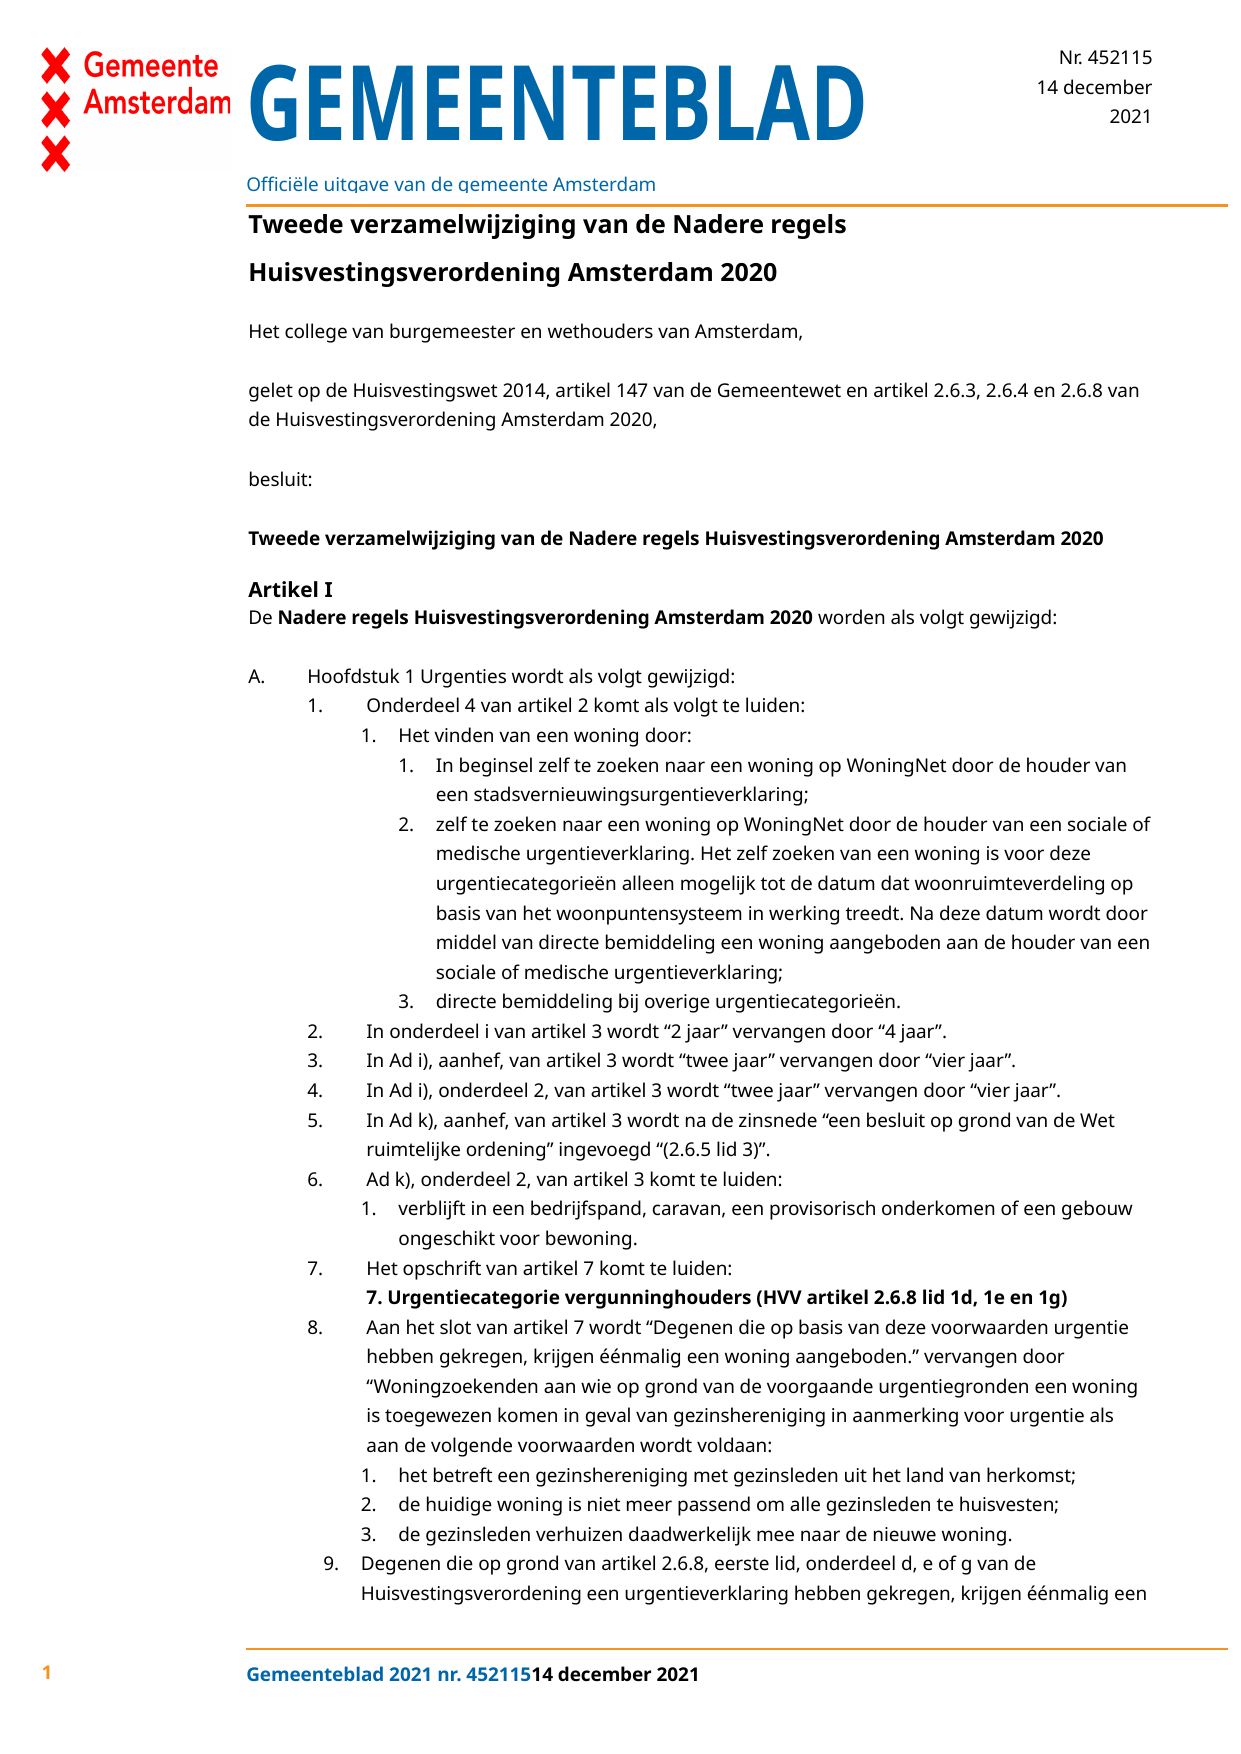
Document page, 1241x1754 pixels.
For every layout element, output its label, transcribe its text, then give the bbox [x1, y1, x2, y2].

list Ad k), onderdeel 2, van artikel 3 komt te luiden: [307, 1166, 1152, 1192]
list Het vinden van een woning door: [361, 722, 1152, 748]
list In Ad i), onderdeel 2, van artikel 3 wordt “twee jaar” vervangen door “vier jaar”. [307, 1077, 1152, 1103]
text besluit: [248, 466, 1152, 492]
text De Nadere regels Huisvestingsverordening Amsterdam 2020 worden als volgt gewijzigd: [248, 604, 1152, 629]
text Tweede verzamelwijziging van de Nadere regels Huisvestingsverordening Amsterdam 2020 [248, 525, 1152, 551]
list Aan het slot van artikel 7 wordt “Degenen die op basis van deze voorwaarden urgentie hebben gekregen, krijgen éénmalig een woning aangeboden.” vervangen door “Woningzoekenden aan wie op grond van de voorgaande urgentiegronden een woning is toegewezen komen in geval van gezinshereniging in aanmerking voor urgentie als aan de volgende voorwaarden wordt voldaan: [307, 1314, 1152, 1458]
list verblijft in een bedrijfspand, caravan, een provisorisch onderkomen of een gebouw ongeschikt voor bewoning. [361, 1196, 1152, 1251]
list Degenen die op grond van artikel 2.6.8, eerste lid, onderdeel d, e of g van de Huisvestingsverordening een urgentieverklaring hebben gekregen, krijgen éénmalig een [323, 1551, 1152, 1606]
list het betreft een gezinshereniging met gezinsleden uit het land van herkomst; [361, 1462, 1152, 1487]
list Hoofdstuk 1 Urgenties wordt als volgt gewijzigd: [248, 663, 1152, 689]
list In Ad i), aanhef, van artikel 3 wordt “twee jaar” vervangen door “vier jaar”. [307, 1048, 1152, 1073]
list In Ad k), aanhef, van artikel 3 wordt na de zinsnede “een besluit op grond van de Wet ruimtelijke ordening” ingevoegd “(2.6.5 lid 3)”. [307, 1107, 1152, 1162]
list In onderdeel i van artikel 3 wordt “2 jaar” vervangen door “4 jaar”. [307, 1018, 1152, 1044]
list Het opschrift van artikel 7 komt te luiden: [307, 1255, 1152, 1280]
list de gezinsleden verhuizen daadwerkelijk mee naar de nieuwe woning. [361, 1521, 1152, 1547]
picture [41, 47, 231, 172]
list Onderdeel 4 van artikel 2 komt als volgt te luiden: [307, 693, 1152, 718]
text gelet op de Huisvestingswet 2014, artikel 147 van de Gemeentewet en artikel 2.6.3, 2.6.4 en 2.6.8 van de Huisvestingsverordening Amsterdam 2020, [248, 377, 1152, 432]
text Het college van burgemeester en wethouders van Amsterdam, [248, 318, 1152, 344]
list de huidige woning is niet meer passend om alle gezinsleden te huisvesten; [361, 1491, 1152, 1517]
list 7. Urgentiecategorie vergunninghouders (HVV artikel 2.6.8 lid 1d, 1e en 1g) [307, 1284, 1152, 1310]
list zelf te zoeken naar een woning op WoningNet door de houder van een sociale of medische urgentieverklaring. Het zelf zoeken van een woning is voor deze urgentiecategorieën alleen mogelijk tot de datum dat woonruimteverdeling op basis van het woonpuntensysteem in werking treedt. Na deze datum wordt door middel van directe bemiddeling een woning aangeboden aan de houder van een sociale of medische urgentieverklaring; [398, 811, 1152, 984]
list directe bemiddeling bij overige urgentiecategorieën. [398, 988, 1152, 1014]
text Artikel I [248, 575, 1152, 604]
text Tweede verzamelwijziging van de Nadere regels Huisvestingsverordening Amsterdam 2020 [248, 207, 1152, 288]
list In beginsel zelf te zoeken naar een woning op WoningNet door de houder van een stadsvernieuwingsurgentieverklaring; [398, 752, 1152, 807]
